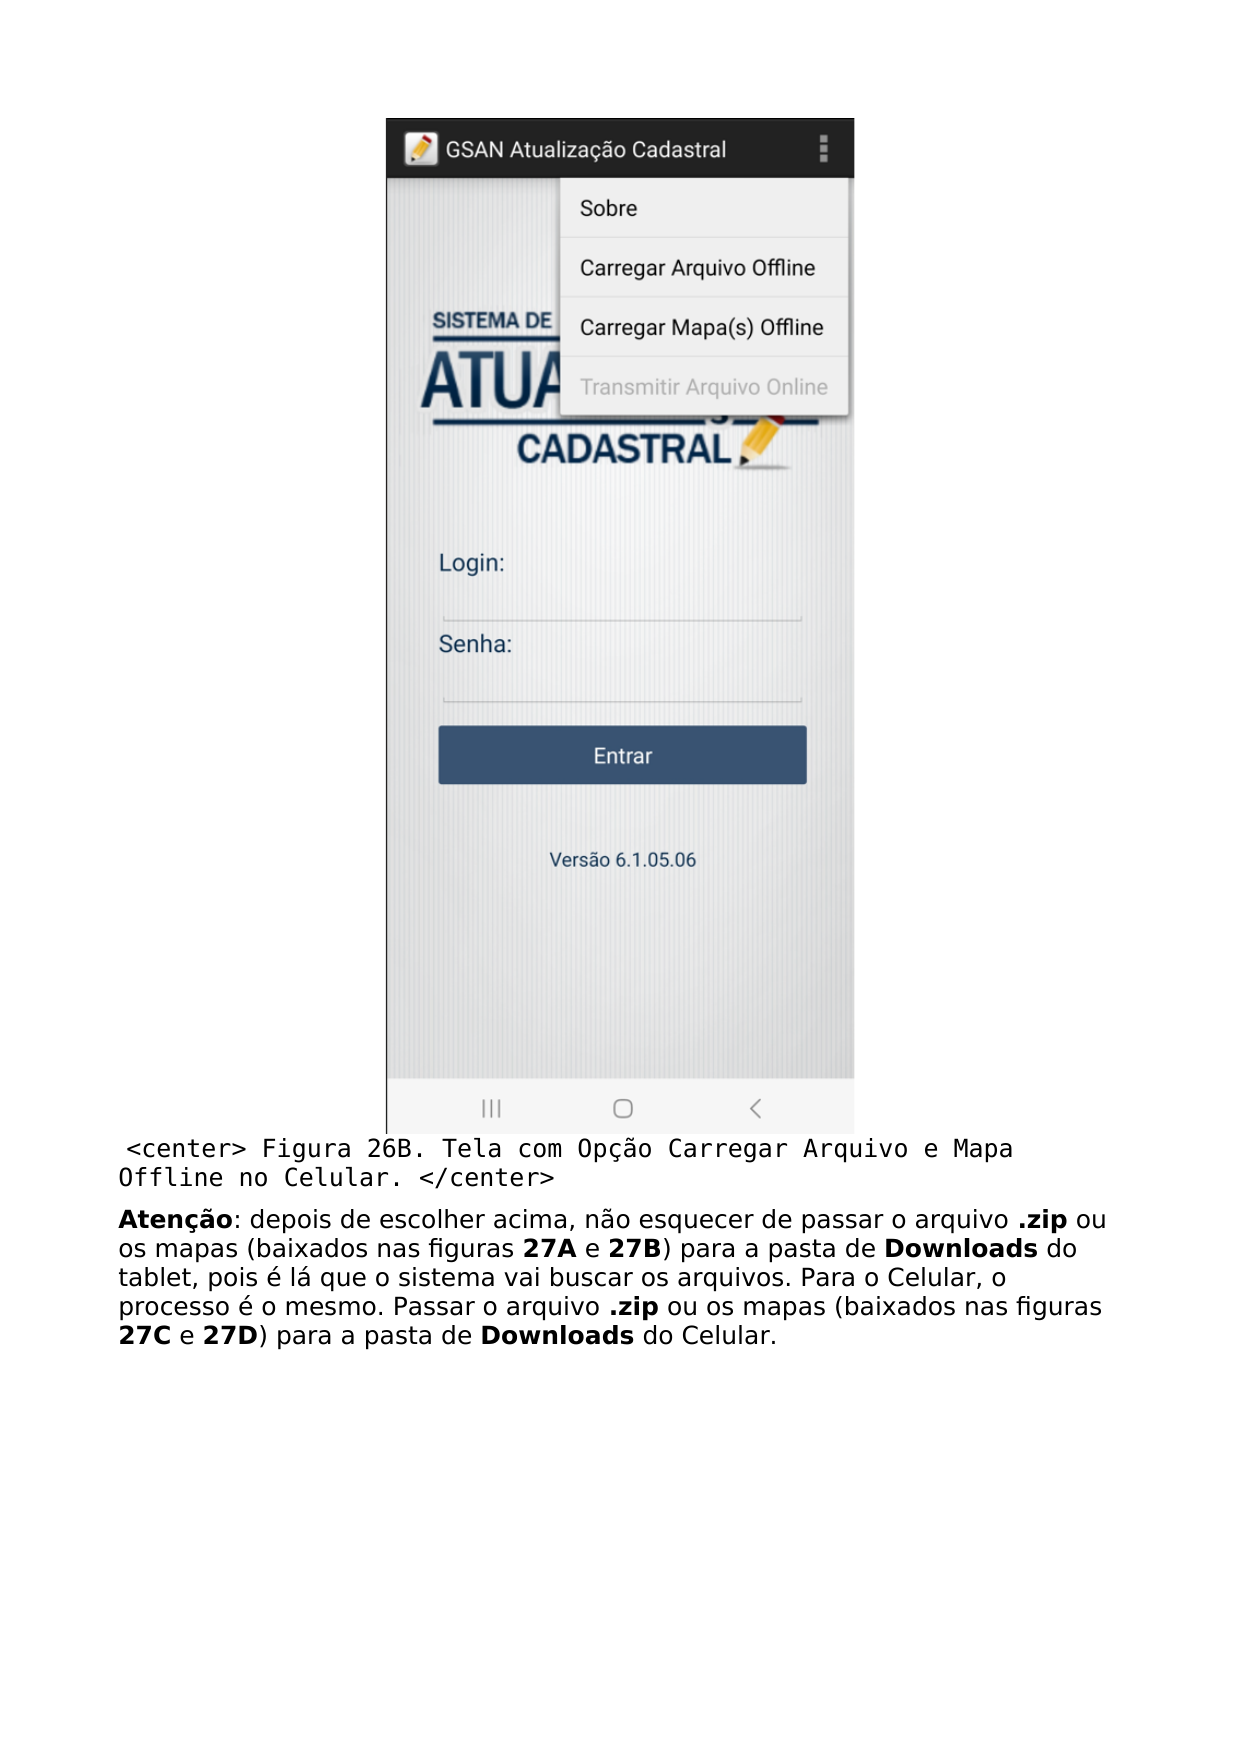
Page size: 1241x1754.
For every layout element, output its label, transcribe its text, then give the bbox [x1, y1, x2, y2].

text Atenção: depois de escolher acima, não esquecer de passar o arquivo .zip ou os mapas (baixados nas figuras 27A e 27B) para a pasta de Downloads do tablet, pois é lá que o sistema vai buscar os arquivos. Para o Celular, o processo é o mesmo. Passar o arquivo .zip ou os mapas (baixados nas figuras 27C e 27D) para a pasta de Downloads do Celular. [118, 1205, 1122, 1351]
text <center> Figura 26B. Tela com Opção Carregar Arquivo e Mapa Offline no Celular. </center> [118, 118, 1122, 1192]
picture [385, 118, 855, 1134]
